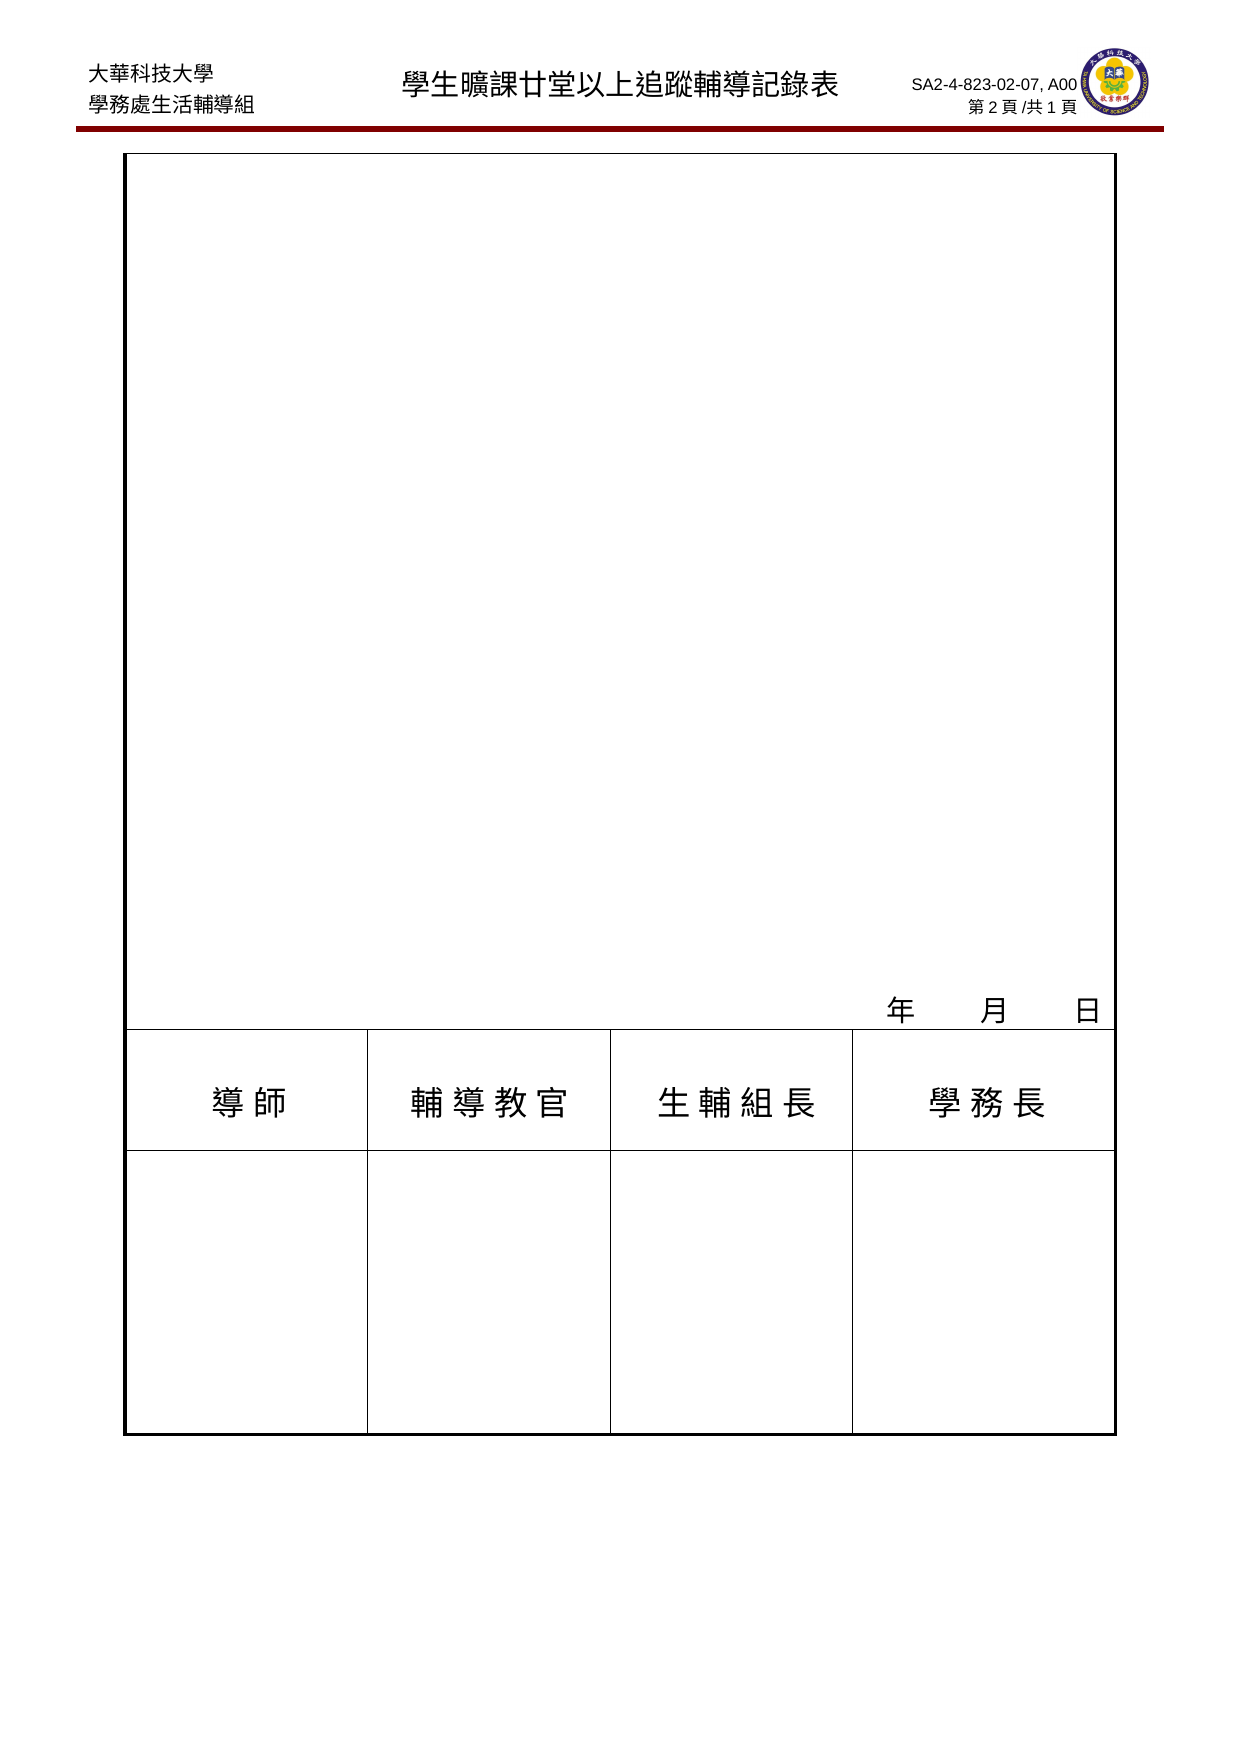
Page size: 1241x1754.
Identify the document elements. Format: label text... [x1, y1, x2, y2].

table_cell 學務長 [853, 1030, 1114, 1150]
table_cell [611, 1151, 852, 1433]
table_cell [368, 1151, 610, 1433]
table_cell 輔導教官 [368, 1030, 610, 1150]
table_cell 生輔組長 [611, 1030, 852, 1150]
table_cell [127, 1151, 367, 1433]
table_cell 年 月 日 [127, 154, 1114, 1029]
table_cell [853, 1151, 1114, 1433]
table_cell 導師 [127, 1030, 367, 1150]
